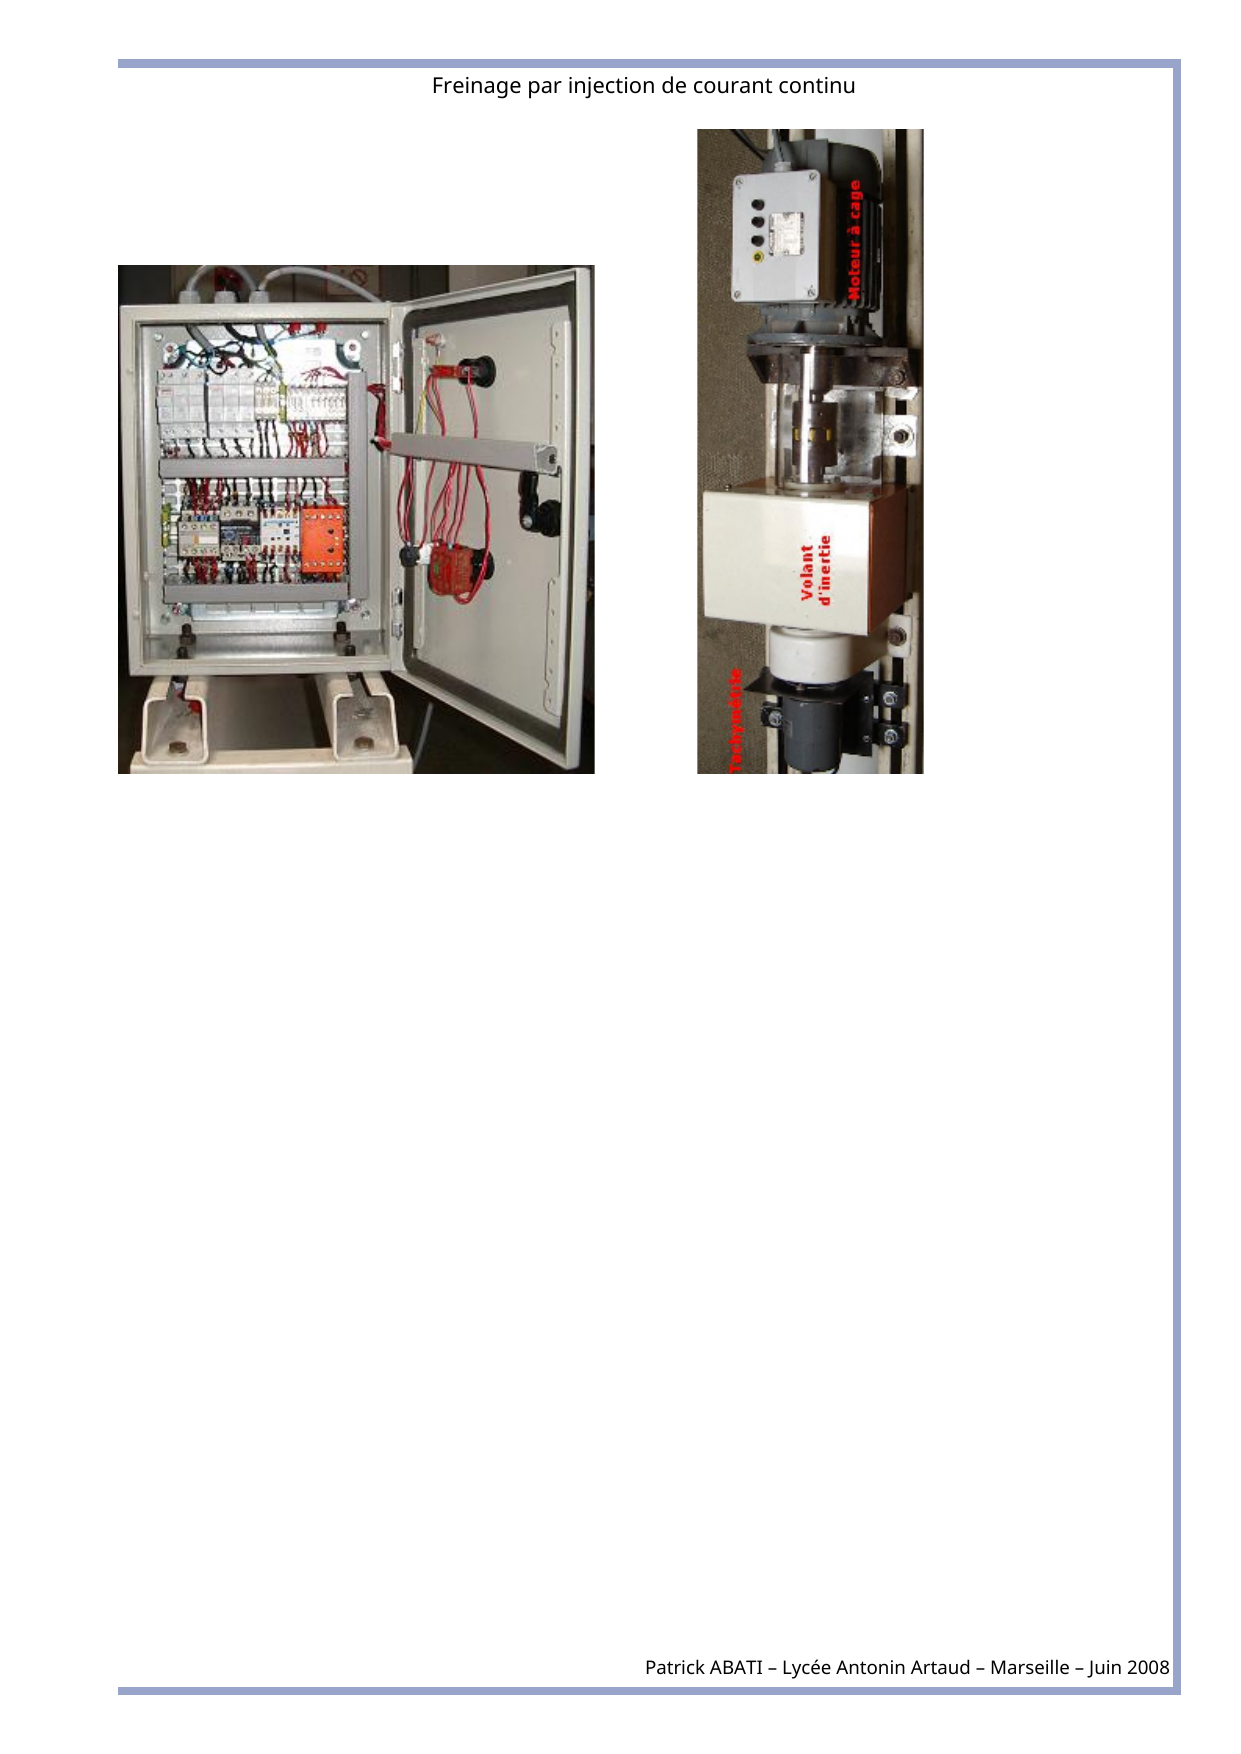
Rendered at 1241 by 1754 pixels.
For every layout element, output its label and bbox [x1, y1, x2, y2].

picture [118, 265, 595, 774]
